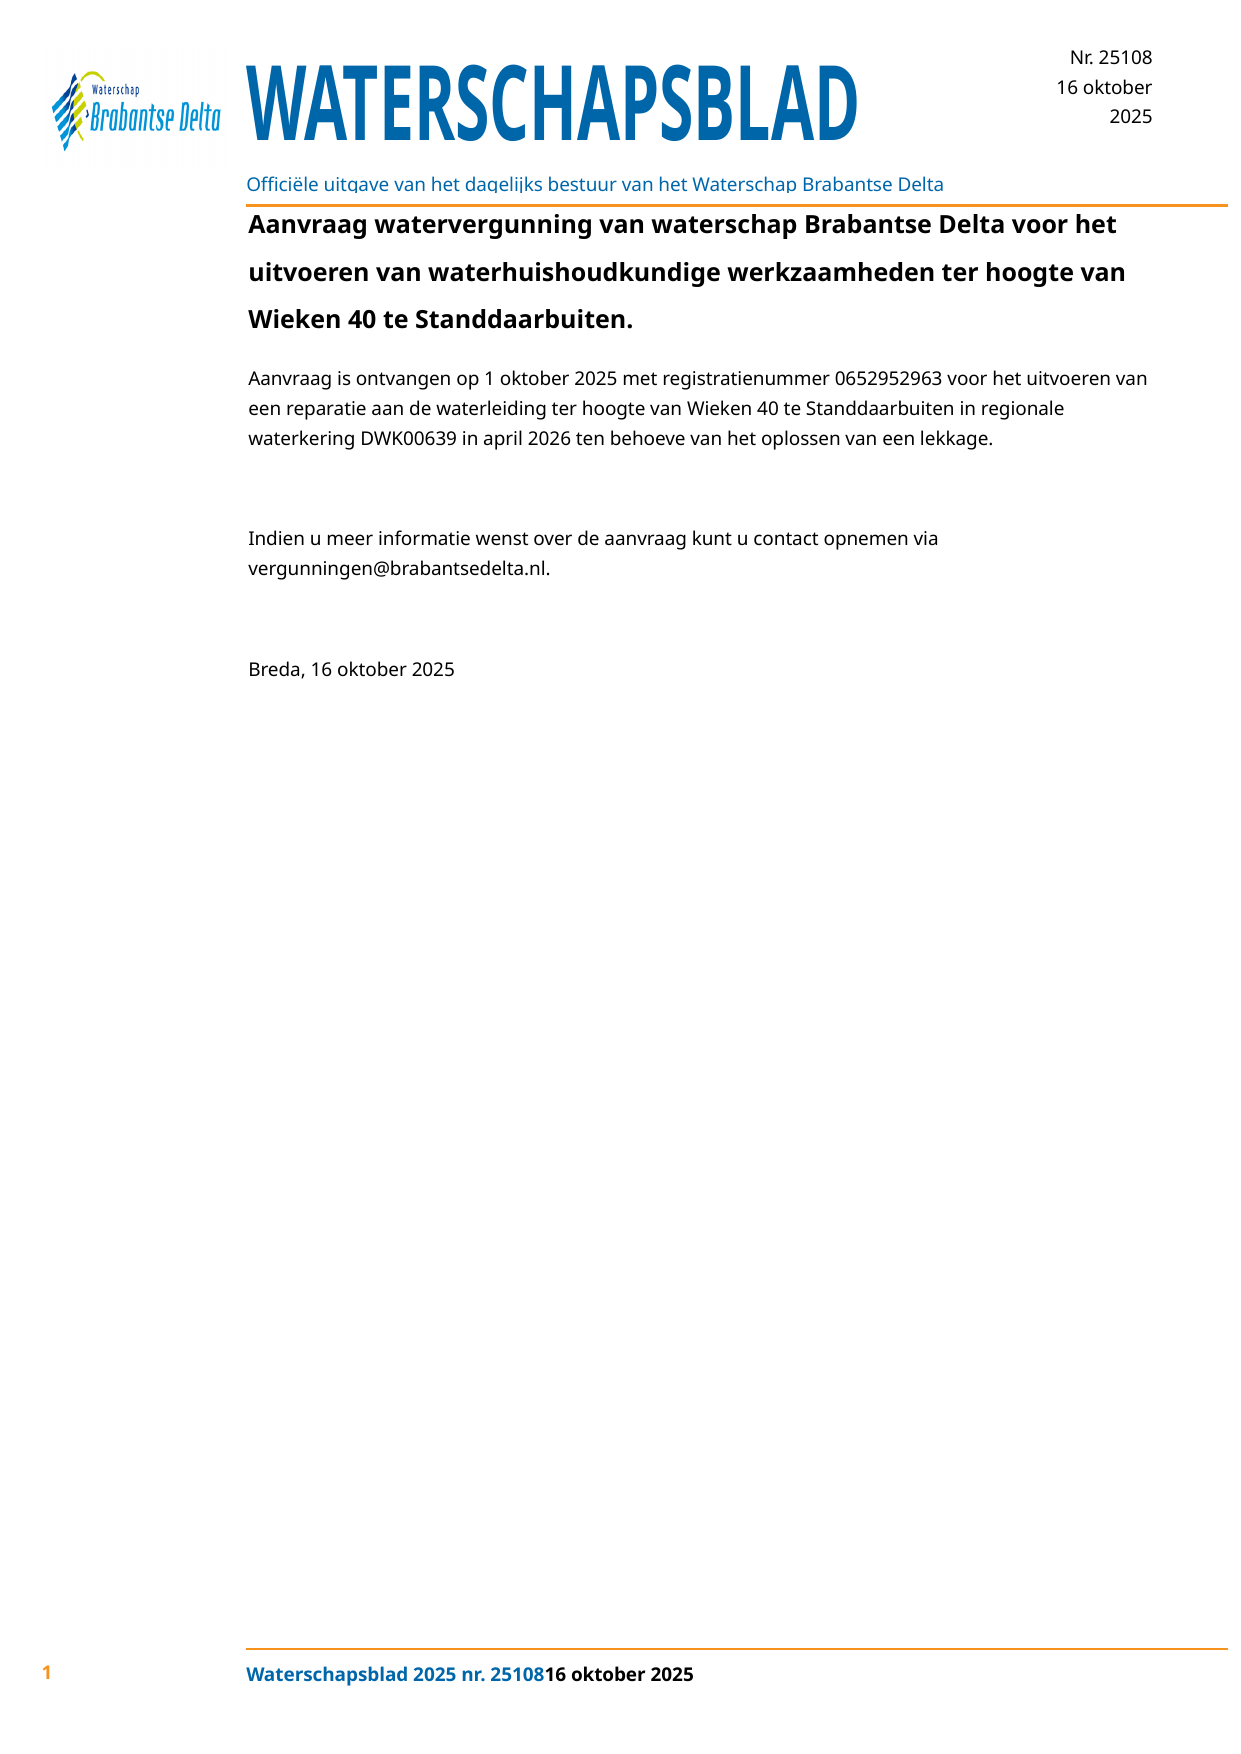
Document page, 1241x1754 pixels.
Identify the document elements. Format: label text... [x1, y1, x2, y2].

text Indien u meer informatie wenst over de aanvraag kunt u contact opnemen via vergunningen@brabantsedelta.nl. [248, 526, 1152, 581]
text Aanvraag is ontvangen op 1 oktober 2025 met registratienummer 0652952963 voor het uitvoeren van een reparatie aan de waterleiding ter hoogte van Wieken 40 te Standdaarbuiten in regionale waterkering DWK00639 in april 2026 ten behoeve van het oplossen van een lekkage. [248, 366, 1152, 450]
text Breda, 16 oktober 2025 [248, 656, 1152, 682]
picture [41, 47, 231, 172]
text Aanvraag watervergunning van waterschap Brabantse Delta voor het uitvoeren van waterhuishoudkundige werkzaamheden ter hoogte van Wieken 40 te Standdaarbuiten. [248, 207, 1152, 336]
